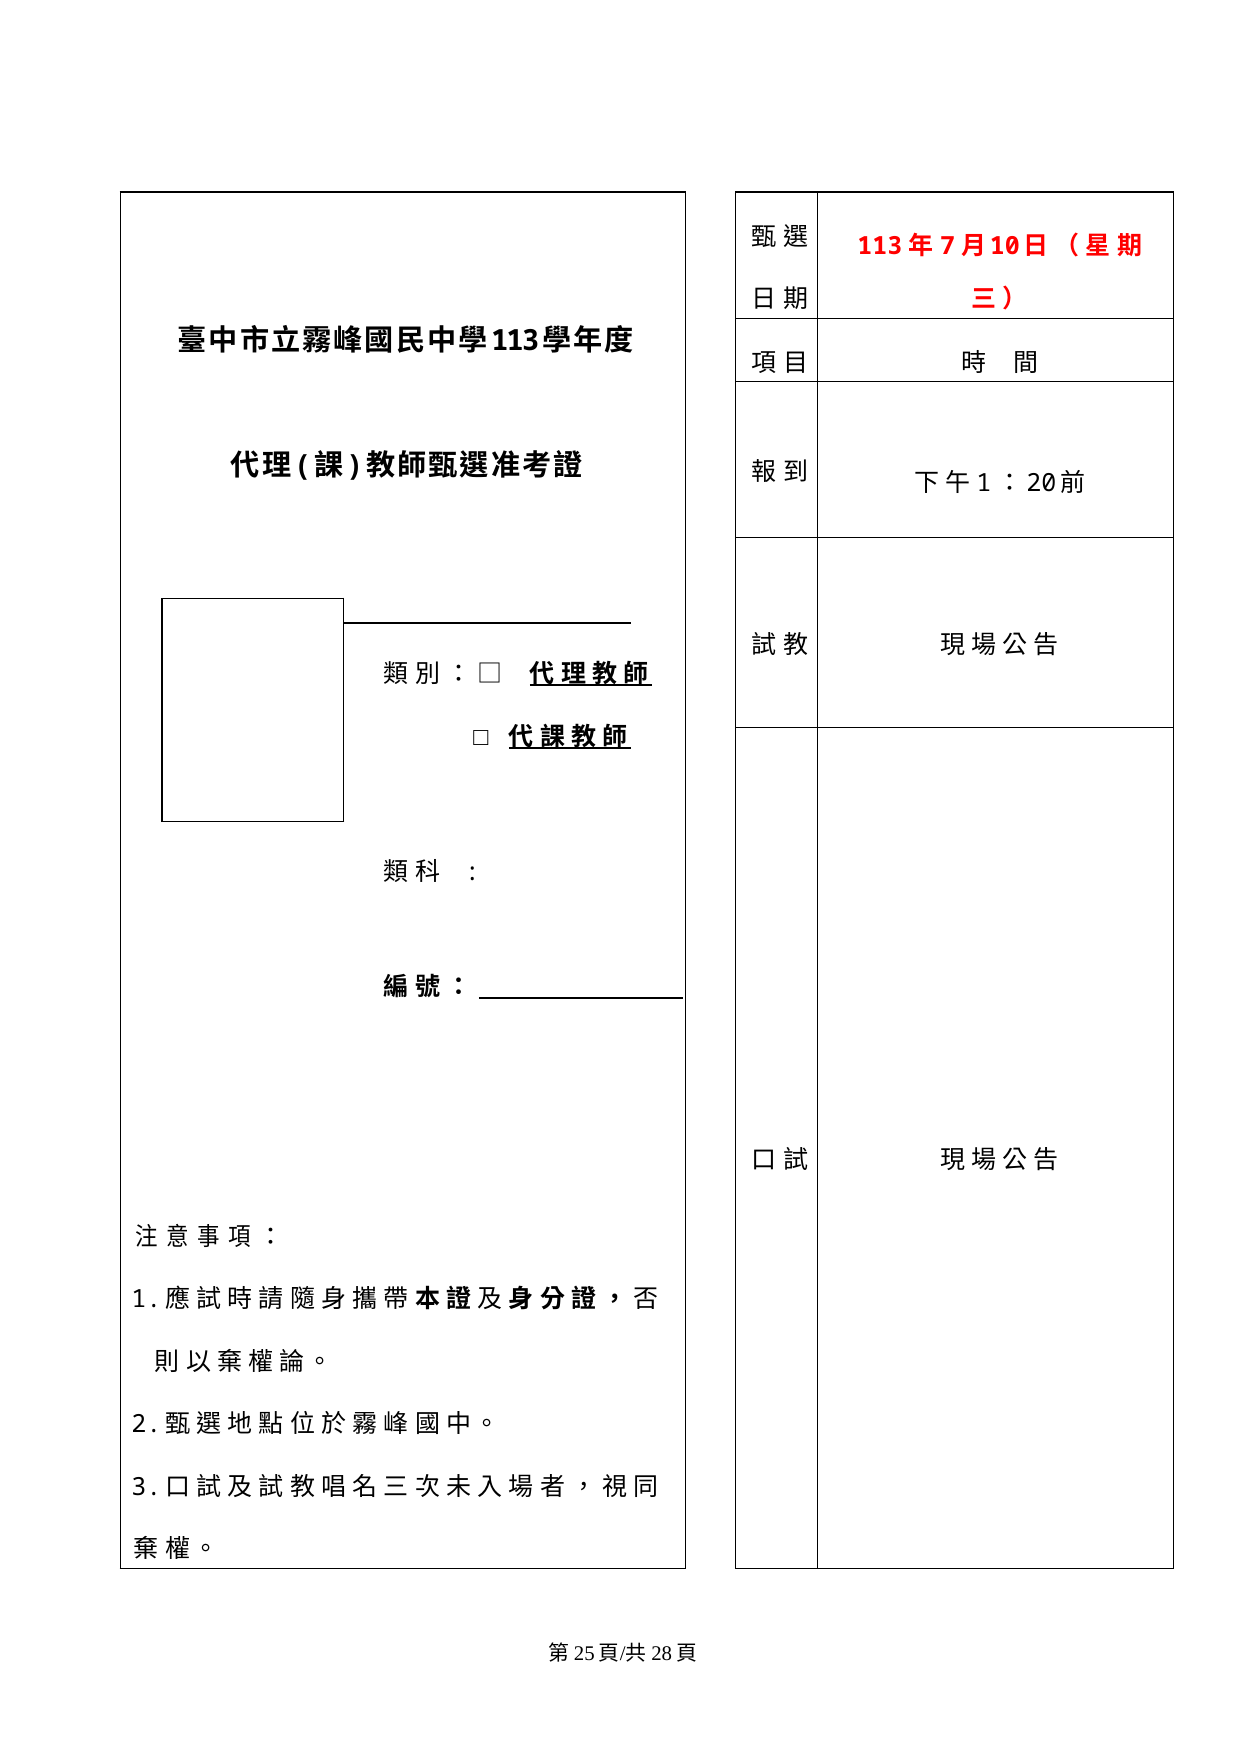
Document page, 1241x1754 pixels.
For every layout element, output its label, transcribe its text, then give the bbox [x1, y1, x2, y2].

table_cell 現場公告 [818, 728, 1173, 1567]
table_cell 現場公告 [818, 538, 1173, 727]
table_header [686, 191, 735, 1567]
table_cell 試教 [736, 538, 817, 727]
table_cell 下午1：20前 [818, 382, 1173, 537]
table_header 113年7月10日（星期三） [818, 193, 1173, 317]
table_cell 報到 [736, 382, 817, 537]
table_cell 時 間 [818, 319, 1173, 381]
table_cell 項目 [736, 319, 817, 381]
table_header 臺中市立霧峰國民中學113學年度 代理(課)教師甄選准考證 姓名： 類別：□ 代理教師 □ 代課教師 類科 : 編號： 注意事項： 1.應試時請隨身攜帶本證及身分證，否則以棄權論。 2.甄選地點位於霧峰國中。 3.口試及試教唱名三次未入場者，視同棄權。 [121, 193, 685, 1567]
table_cell 口試 [736, 728, 817, 1567]
table_header 甄選 日期 [736, 193, 817, 317]
